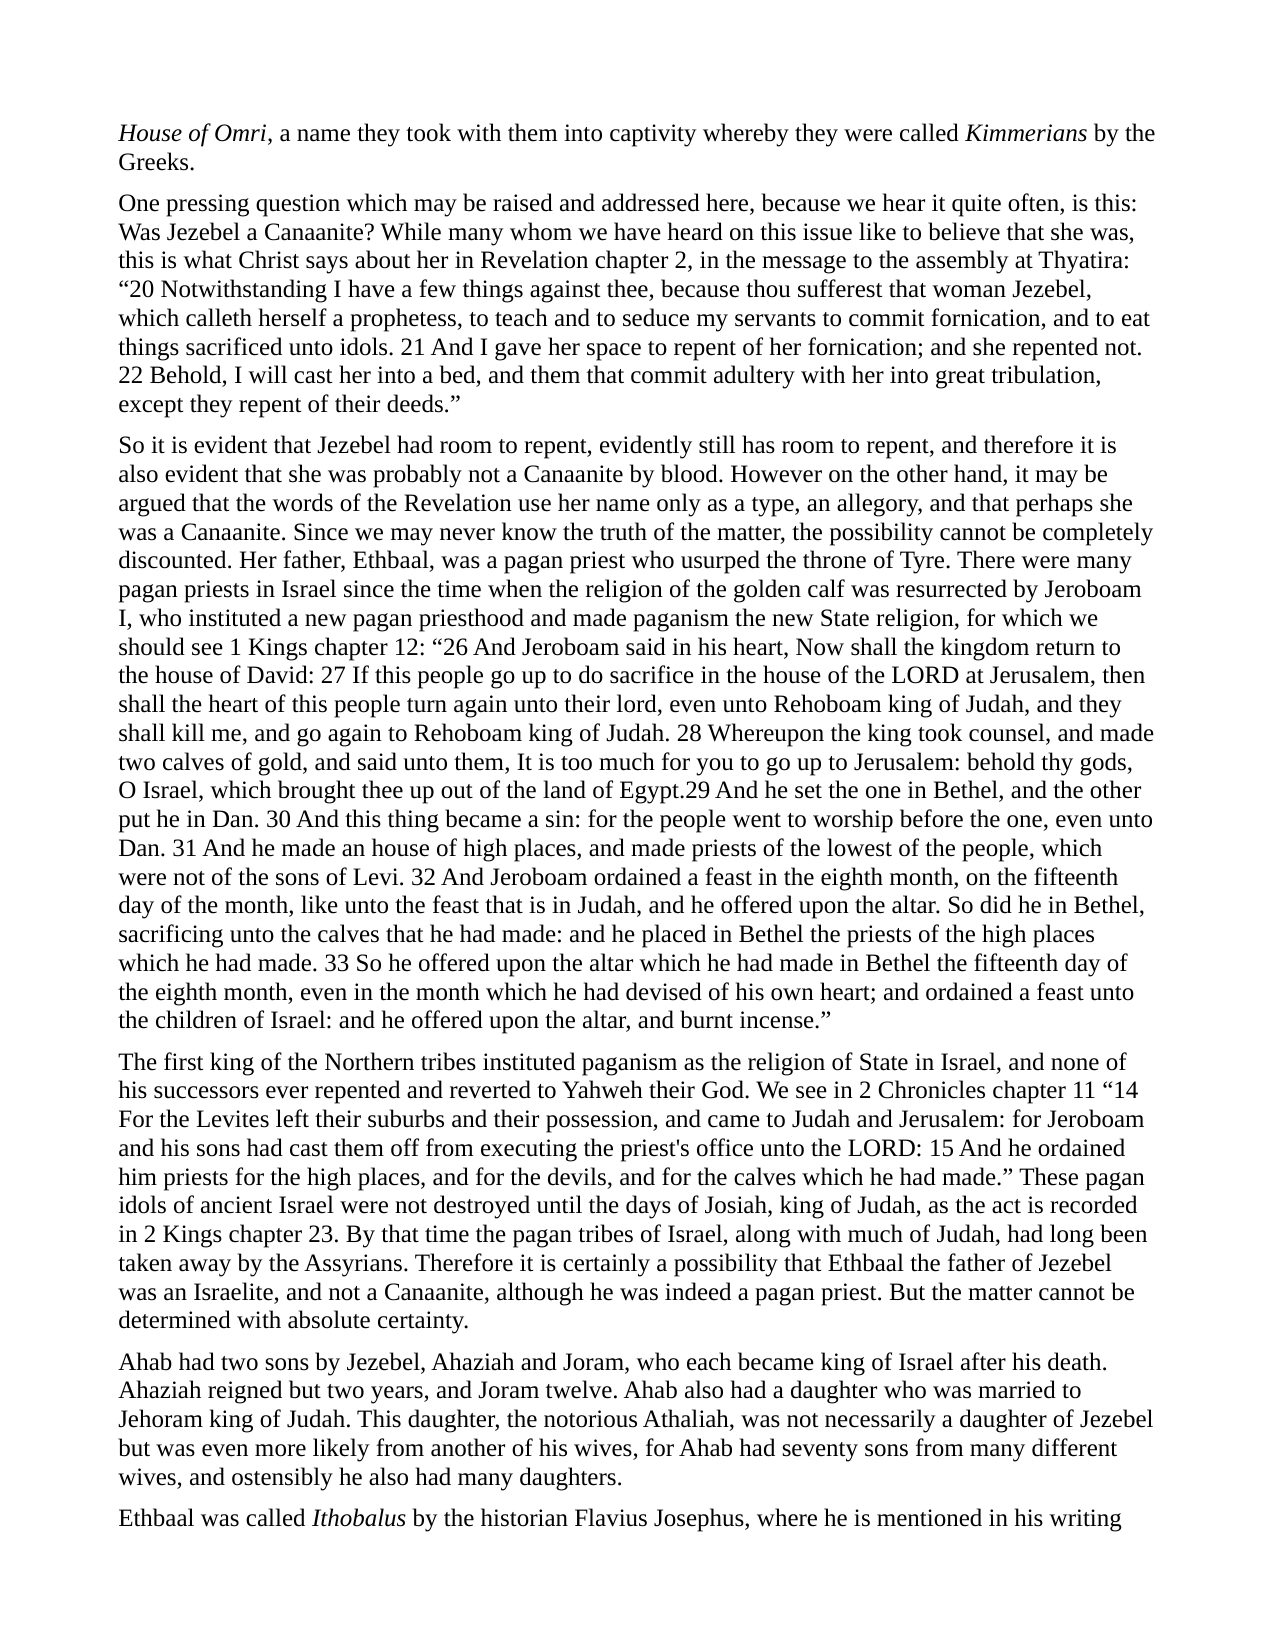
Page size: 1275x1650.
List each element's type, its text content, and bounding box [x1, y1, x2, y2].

text One pressing question which may be raised and addressed here, because we hear it quite often, is this: Was Jezebel a Canaanite? While many whom we have heard on this issue like to believe that she was, this is what Christ says about her in Revelation chapter 2, in the message to the assembly at Thyatira: “20 Notwithstanding I have a few things against thee, because thou sufferest that woman Jezebel, which calleth herself a prophetess, to teach and to seduce my servants to commit fornication, and to eat things sacrificed unto idols. 21 And I gave her space to repent of her fornication; and she repented not. 22 Behold, I will cast her into a bed, and them that commit adultery with her into great tribulation, except they repent of their deeds.” [118, 188, 1157, 418]
text The first king of the Northern tribes instituted paganism as the religion of State in Israel, and none of his successors ever repented and reverted to Yahweh their God. We see in 2 Chronicles chapter 11 “14 For the Levites left their suburbs and their possession, and came to Judah and Jerusalem: for Jeroboam and his sons had cast them off from executing the priest's office unto the LORD: 15 And he ordained him priests for the high places, and for the devils, and for the calves which he had made.” These pagan idols of ancient Israel were not destroyed until the days of Josiah, king of Judah, as the act is recorded in 2 Kings chapter 23. By that time the pagan tribes of Israel, along with much of Judah, had long been taken away by the Assyrians. Therefore it is certainly a possibility that Ethbaal the father of Jezebel was an Israelite, and not a Canaanite, although he was indeed a pagan priest. But the matter cannot be determined with absolute certainty. [118, 1047, 1157, 1334]
text Ahab had two sons by Jezebel, Ahaziah and Joram, who each became king of Israel after his death. Ahaziah reigned but two years, and Joram twelve. Ahab also had a daughter who was married to Jehoram king of Judah. This daughter, the notorious Athaliah, was not necessarily a daughter of Jezebel but was even more likely from another of his wives, for Ahab had seventy sons from many different wives, and ostensibly he also had many daughters. [118, 1347, 1157, 1491]
text Ethbaal was called Ithobalus by the historian Flavius Josephus, where he is mentioned in his writing [118, 1503, 1157, 1532]
text So it is evident that Jezebel had room to repent, evidently still has room to repent, and therefore it is also evident that she was probably not a Canaanite by blood. However on the other hand, it may be argued that the words of the Revelation use her name only as a type, an allegory, and that perhaps she was a Canaanite. Since we may never know the truth of the matter, the possibility cannot be completely discounted. Her father, Ethbaal, was a pagan priest who usurped the throne of Tyre. There were many pagan priests in Israel since the time when the religion of the golden calf was resurrected by Jeroboam I, who instituted a new pagan priesthood and made paganism the new State religion, for which we should see 1 Kings chapter 12: “26 And Jeroboam said in his heart, Now shall the kingdom return to the house of David: 27 If this people go up to do sacrifice in the house of the LORD at Jerusalem, then shall the heart of this people turn again unto their lord, even unto Rehoboam king of Judah, and they shall kill me, and go again to Rehoboam king of Judah. 28 Whereupon the king took counsel, and made two calves of gold, and said unto them, It is too much for you to go up to Jerusalem: behold thy gods, O Israel, which brought thee up out of the land of Egypt.29 And he set the one in Bethel, and the other put he in Dan. 30 And this thing became a sin: for the people went to worship before the one, even unto Dan. 31 And he made an house of high places, and made priests of the lowest of the people, which were not of the sons of Levi. 32 And Jeroboam ordained a feast in the eighth month, on the fifteenth day of the month, like unto the feast that is in Judah, and he offered upon the altar. So did he in Bethel, sacrificing unto the calves that he had made: and he placed in Bethel the priests of the high places which he had made. 33 So he offered upon the altar which he had made in Bethel the fifteenth day of the eighth month, even in the month which he had devised of his own heart; and ordained a feast unto the children of Israel: and he offered upon the altar, and burnt incense.” [118, 431, 1157, 1034]
text House of Omri, a name they took with them into captivity whereby they were called Kimmerians by the Greeks. [118, 118, 1157, 176]
